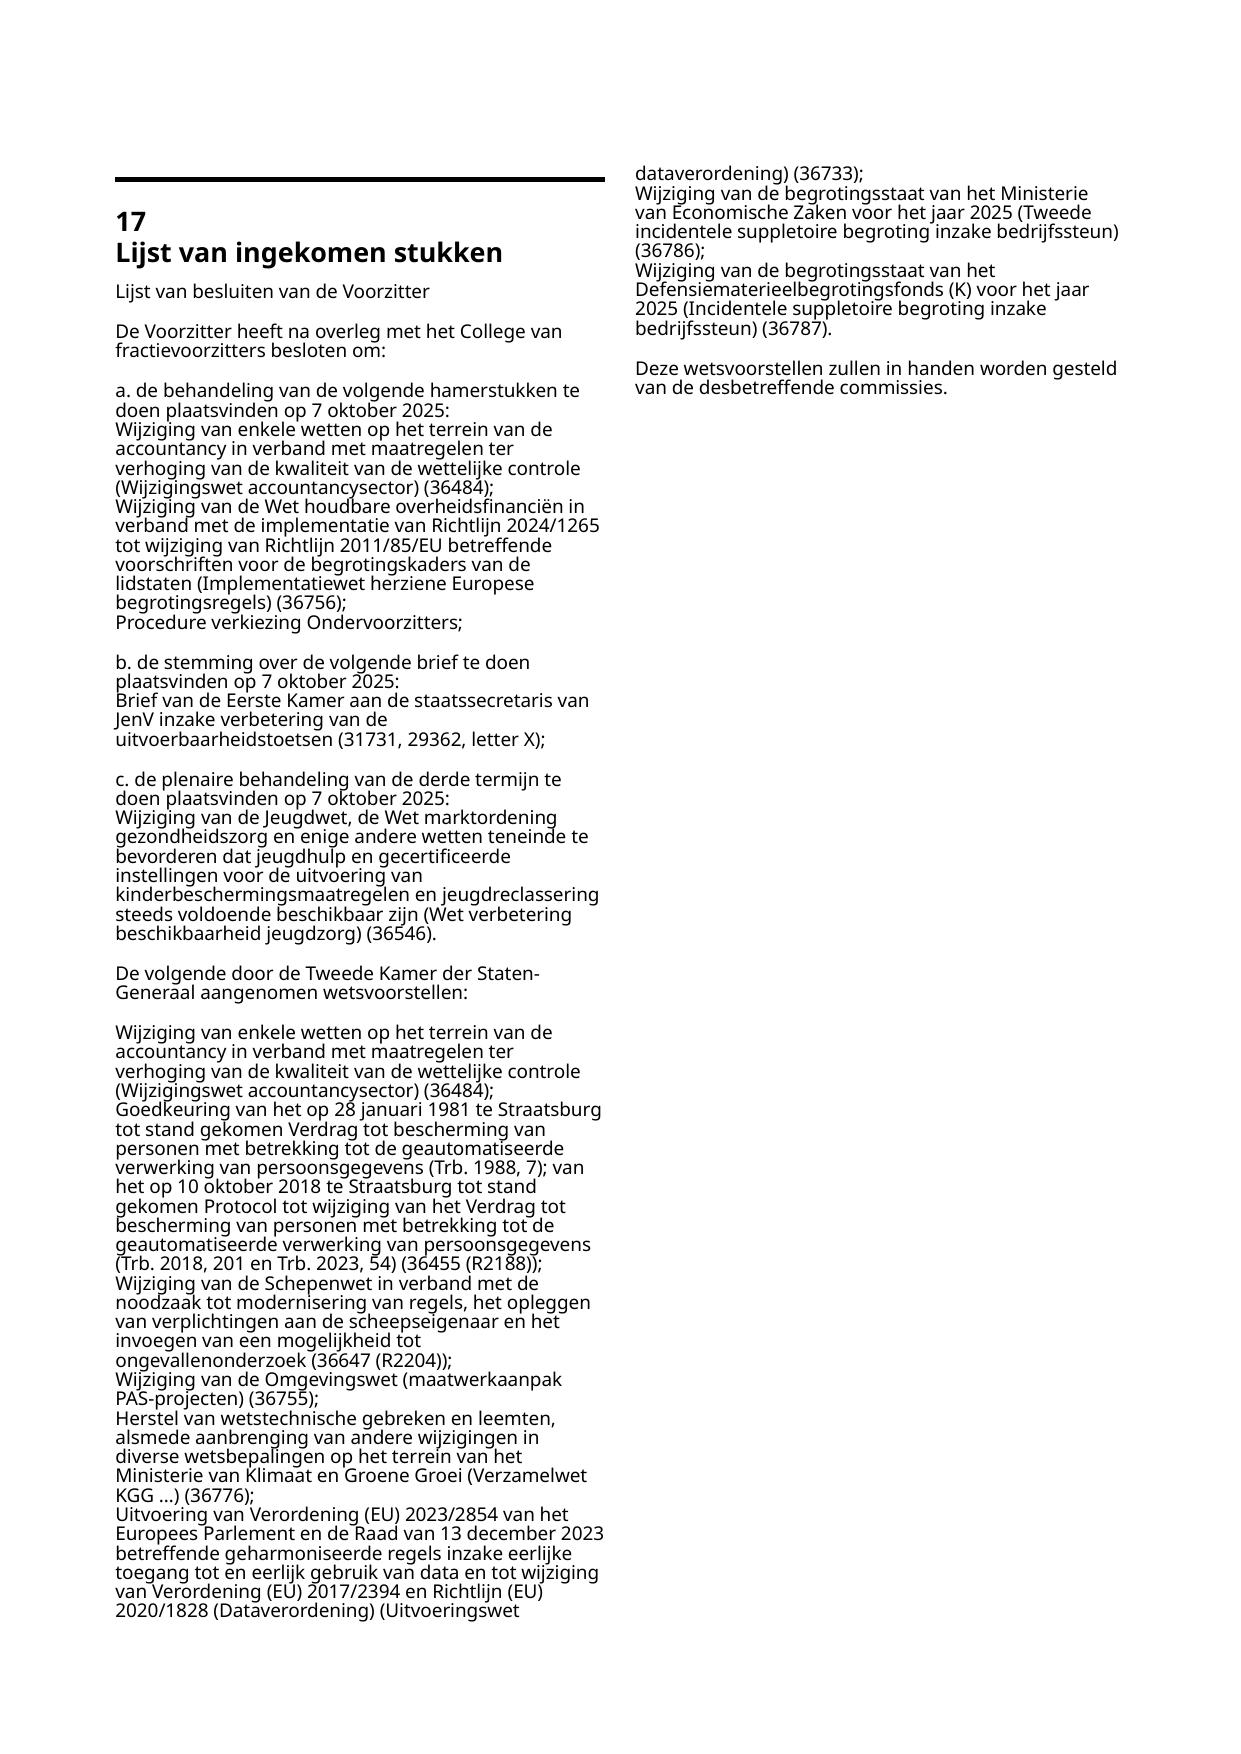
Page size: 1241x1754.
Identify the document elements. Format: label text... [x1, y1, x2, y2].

text De volgende door de Tweede Kamer der Staten-Generaal aangenomen wetsvoorstellen: [115, 965, 605, 1003]
text Brief van de Eerste Kamer aan de staatssecretaris van JenV inzake verbetering van de uitvoerbaarheidstoetsen (31731, 29362, letter X); [115, 692, 605, 750]
text c. de plenaire behandeling van de derde termijn te doen plaatsvinden op 7 oktober 2025: [115, 771, 605, 809]
text Lijst van besluiten van de Voorzitter [115, 283, 605, 302]
text Deze wetsvoorstellen zullen in handen worden gesteld van de desbetreffende commissies. [635, 359, 1125, 398]
text Goedkeuring van het op 28 januari 1981 te Straatsburg tot stand gekomen Verdrag tot bescherming van personen met betrekking tot de geautomatiseerde verwerking van persoonsgegevens (Trb. 1988, 7); van het op 10 oktober 2018 te Straatsburg tot stand gekomen Protocol tot wijziging van het Verdrag tot bescherming van personen met betrekking tot de geautomatiseerde verwerking van persoonsgegevens (Trb. 2018, 201 en Trb. 2023, 54) (36455 (R2188)); [115, 1101, 605, 1275]
text Wijziging van de Schepenwet in verband met de noodzaak tot modernisering van regels, het opleggen van verplichtingen aan de scheepseigenaar en het invoegen van een mogelijkheid tot ongevallenonderzoek (36647 (R2204)); [115, 1275, 605, 1371]
text Lijst van ingekomen stukken [115, 239, 605, 283]
text b. de stemming over de volgende brief te doen plaatsvinden op 7 oktober 2025: [115, 654, 605, 692]
text Wijziging van de begrotingsstaat van het Ministerie van Economische Zaken voor het jaar 2025 (Tweede incidentele suppletoire begroting inzake bedrijfssteun) (36786); [635, 184, 1125, 262]
text Procedure verkiezing Ondervoorzitters; [115, 614, 605, 633]
text dataverordening) (36733); [635, 165, 1125, 184]
text 17 [115, 203, 605, 239]
text Wijziging van enkele wetten op het terrein van de accountancy in verband met maatregelen ter verhoging van de kwaliteit van de wettelijke controle (Wijzigingswet accountancysector) (36484); [115, 421, 605, 498]
text a. de behandeling van de volgende hamerstukken te doen plaatsvinden op 7 oktober 2025: [115, 382, 605, 421]
text De Voorzitter heeft na overleg met het College van fractievoorzitters besloten om: [115, 323, 605, 362]
text Uitvoering van Verordening (EU) 2023/2854 van het Europees Parlement en de Raad van 13 december 2023 betreffende geharmoniseerde regels inzake eerlijke toegang tot en eerlijk gebruik van data en tot wijziging van Verordening (EU) 2017/2394 en Richtlijn (EU) 2020/1828 (Dataverordening) (Uitvoeringswet [115, 1506, 605, 1622]
text Herstel van wetstechnische gebreken en leemten, alsmede aanbrenging van andere wijzigingen in diverse wetsbepalingen op het terrein van het Ministerie van Klimaat en Groene Groei (Verzamelwet KGG …) (36776); [115, 1409, 605, 1506]
text Wijziging van enkele wetten op het terrein van de accountancy in verband met maatregelen ter verhoging van de kwaliteit van de wettelijke controle (Wijzigingswet accountancysector) (36484); [115, 1024, 605, 1101]
text Wijziging van de Jeugdwet, de Wet marktordening gezondheidszorg en enige andere wetten teneinde te bevorderen dat jeugdhulp en gecertificeerde instellingen voor de uitvoering van kinderbeschermingsmaatregelen en jeugdreclassering steeds voldoende beschikbaar zijn (Wet verbetering beschikbaarheid jeugdzorg) (36546). [115, 809, 605, 944]
text Wijziging van de Omgevingswet (maatwerkaanpak PAS-projecten) (36755); [115, 1371, 605, 1409]
text Wijziging van de begrotingsstaat van het Defensiematerieelbegrotingsfonds (K) voor het jaar 2025 (Incidentele suppletoire begroting inzake bedrijfssteun) (36787). [635, 262, 1125, 339]
text Wijziging van de Wet houdbare overheidsfinanciën in verband met de implementatie van Richtlijn 2024/1265 tot wijziging van Richtlijn 2011/85/EU betreffende voorschriften voor de begrotingskaders van de lidstaten (Implementatiewet herziene Europese begrotingsregels) (36756); [115, 498, 605, 614]
